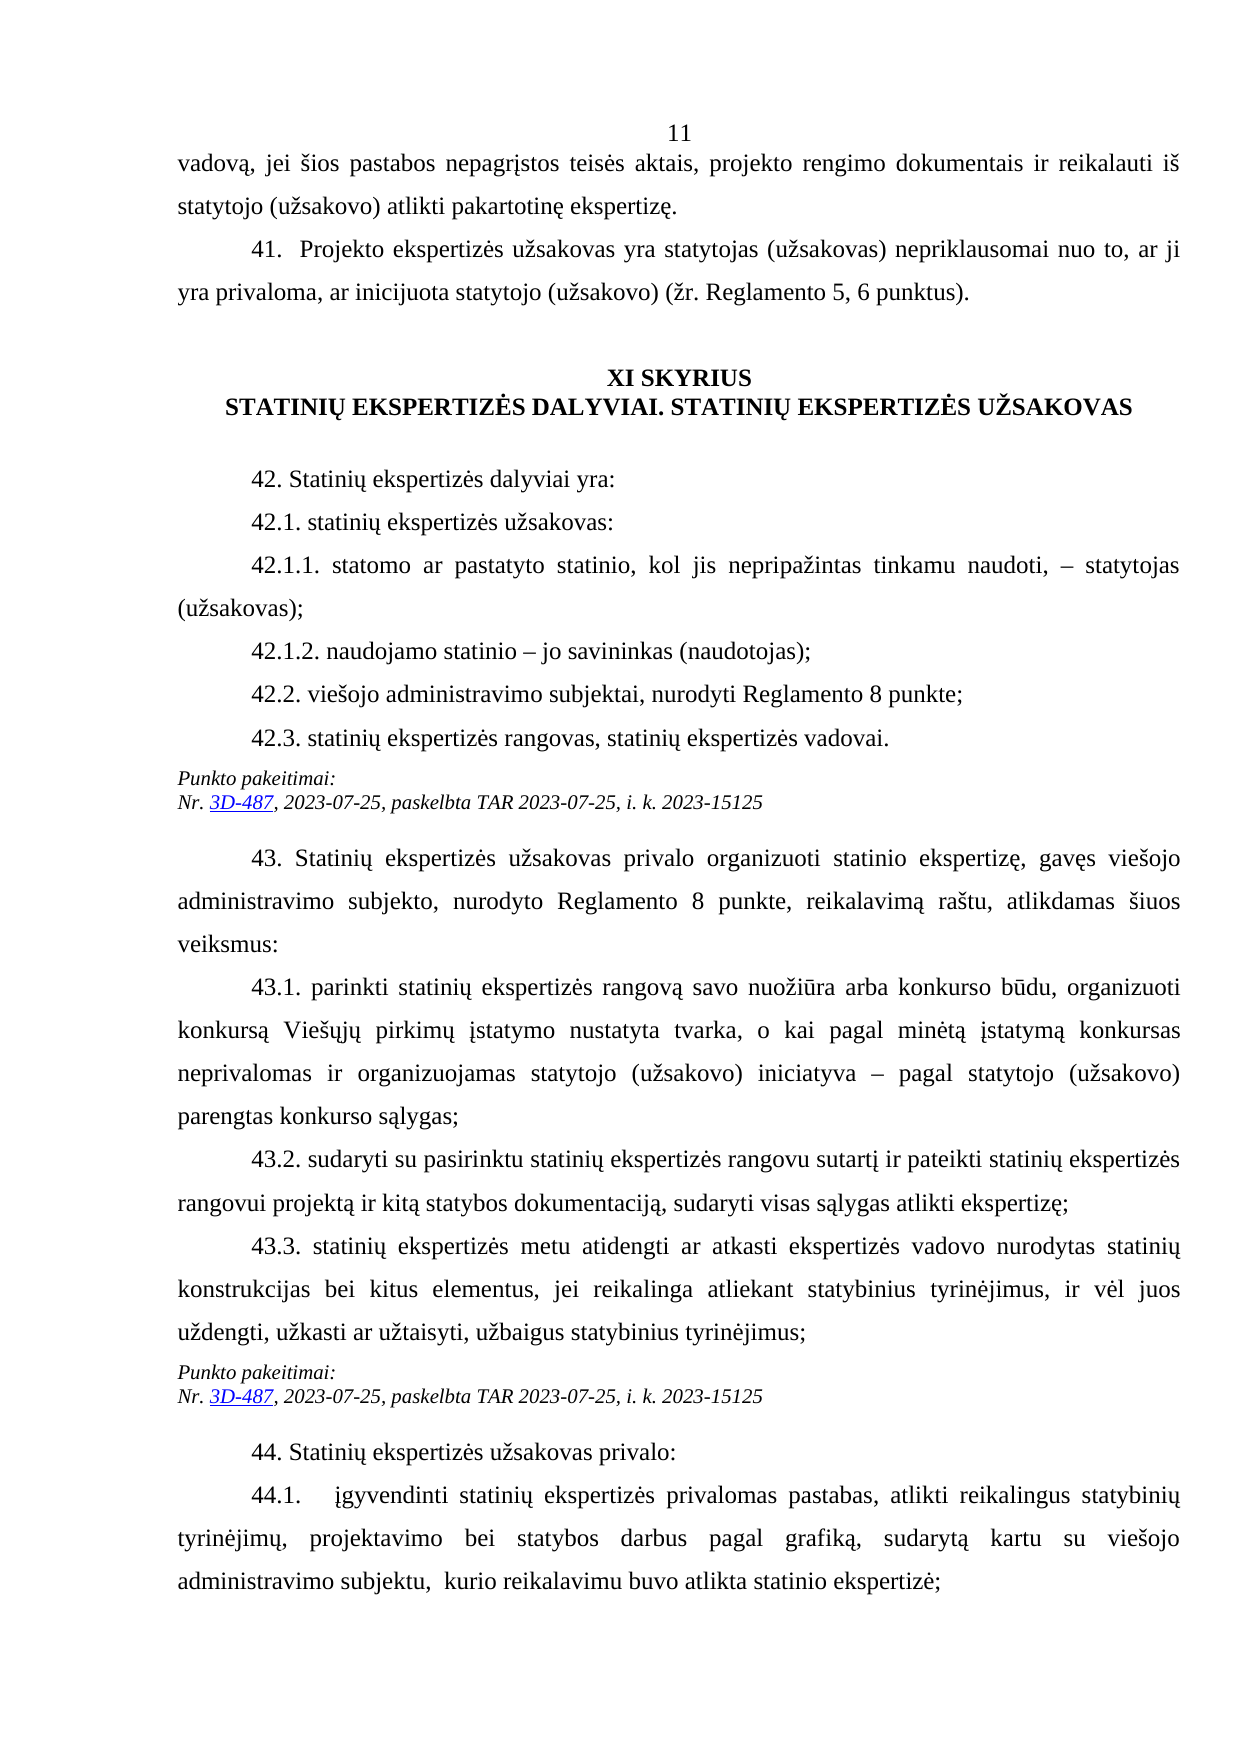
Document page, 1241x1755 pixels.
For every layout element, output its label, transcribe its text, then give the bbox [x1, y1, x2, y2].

text 44. Statinių ekspertizės užsakovas privalo: [177, 1437, 1181, 1466]
text Punkto pakeitimai: [177, 766, 1181, 790]
text 42.1.2. naudojamo statinio – jo savininkas (naudotojas); [177, 636, 1181, 665]
text Punkto pakeitimai: [177, 1360, 1181, 1384]
text 43.2. sudaryti su pasirinktu statinių ekspertizės rangovu sutartį ir pateikti statinių ekspertizės rangovui projektą ir kitą statybos dokumentaciją, sudaryti visas sąlygas atlikti ekspertizę; [177, 1144, 1181, 1216]
text Nr. 3D-487, 2023-07-25, paskelbta TAR 2023-07-25, i. k. 2023-15125 [177, 790, 1181, 814]
text 43.1. parinkti statinių ekspertizės rangovą savo nuožiūra arba konkurso būdu, organizuoti konkursą Viešųjų pirkimų įstatymo nustatyta tvarka, o kai pagal minėtą įstatymą konkursas neprivalomas ir organizuojamas statytojo (užsakovo) iniciatyva – pagal statytojo (užsakovo) parengtas konkurso sąlygas; [177, 972, 1181, 1130]
text XI SKYRIUS [177, 363, 1181, 392]
text 42. Statinių ekspertizės dalyviai yra: [177, 464, 1181, 493]
text 42.1. statinių ekspertizės užsakovas: [177, 507, 1181, 536]
text 44.1. įgyvendinti statinių ekspertizės privalomas pastabas, atlikti reikalingus statybinių tyrinėjimų, projektavimo bei statybos darbus pagal grafiką, sudarytą kartu su viešojo administravimo subjektu, kurio reikalavimu buvo atlikta statinio ekspertizė; [177, 1480, 1181, 1595]
text vadovą, jei šios pastabos nepagrįstos teisės aktais, projekto rengimo dokumentais ir reikalauti iš statytojo (užsakovo) atlikti pakartotinę ekspertizę. [177, 148, 1181, 219]
text 42.3. statinių ekspertizės rangovas, statinių ekspertizės vadovai. [177, 723, 1181, 751]
text 43.3. statinių ekspertizės metu atidengti ar atkasti ekspertizės vadovo nurodytas statinių konstrukcijas bei kitus elementus, jei reikalinga atliekant statybinius tyrinėjimus, ir vėl juos uždengti, užkasti ar užtaisyti, užbaigus statybinius tyrinėjimus; [177, 1231, 1181, 1346]
text 42.1.1. statomo ar pastatyto statinio, kol jis nepripažintas tinkamu naudoti, – statytojas (užsakovas); [177, 550, 1181, 622]
text Nr. 3D-487, 2023-07-25, paskelbta TAR 2023-07-25, i. k. 2023-15125 [177, 1384, 1181, 1408]
text 41. Projekto ekspertizės užsakovas yra statytojas (užsakovas) nepriklausomai nuo to, ar ji yra privaloma, ar inicijuota statytojo (užsakovo) (žr. Reglamento 5, 6 punktus). [177, 234, 1181, 306]
text STATINIŲ EKSPERTIZĖS DALYVIAI. STATINIŲ EKSPERTIZĖS UŽSAKOVAS [177, 392, 1181, 421]
text 42.2. viešojo administravimo subjektai, nurodyti Reglamento 8 punkte; [177, 679, 1181, 708]
text 43. Statinių ekspertizės užsakovas privalo organizuoti statinio ekspertizę, gavęs viešojo administravimo subjekto, nurodyto Reglamento 8 punkte, reikalavimą raštu, atlikdamas šiuos veiksmus: [177, 843, 1181, 958]
